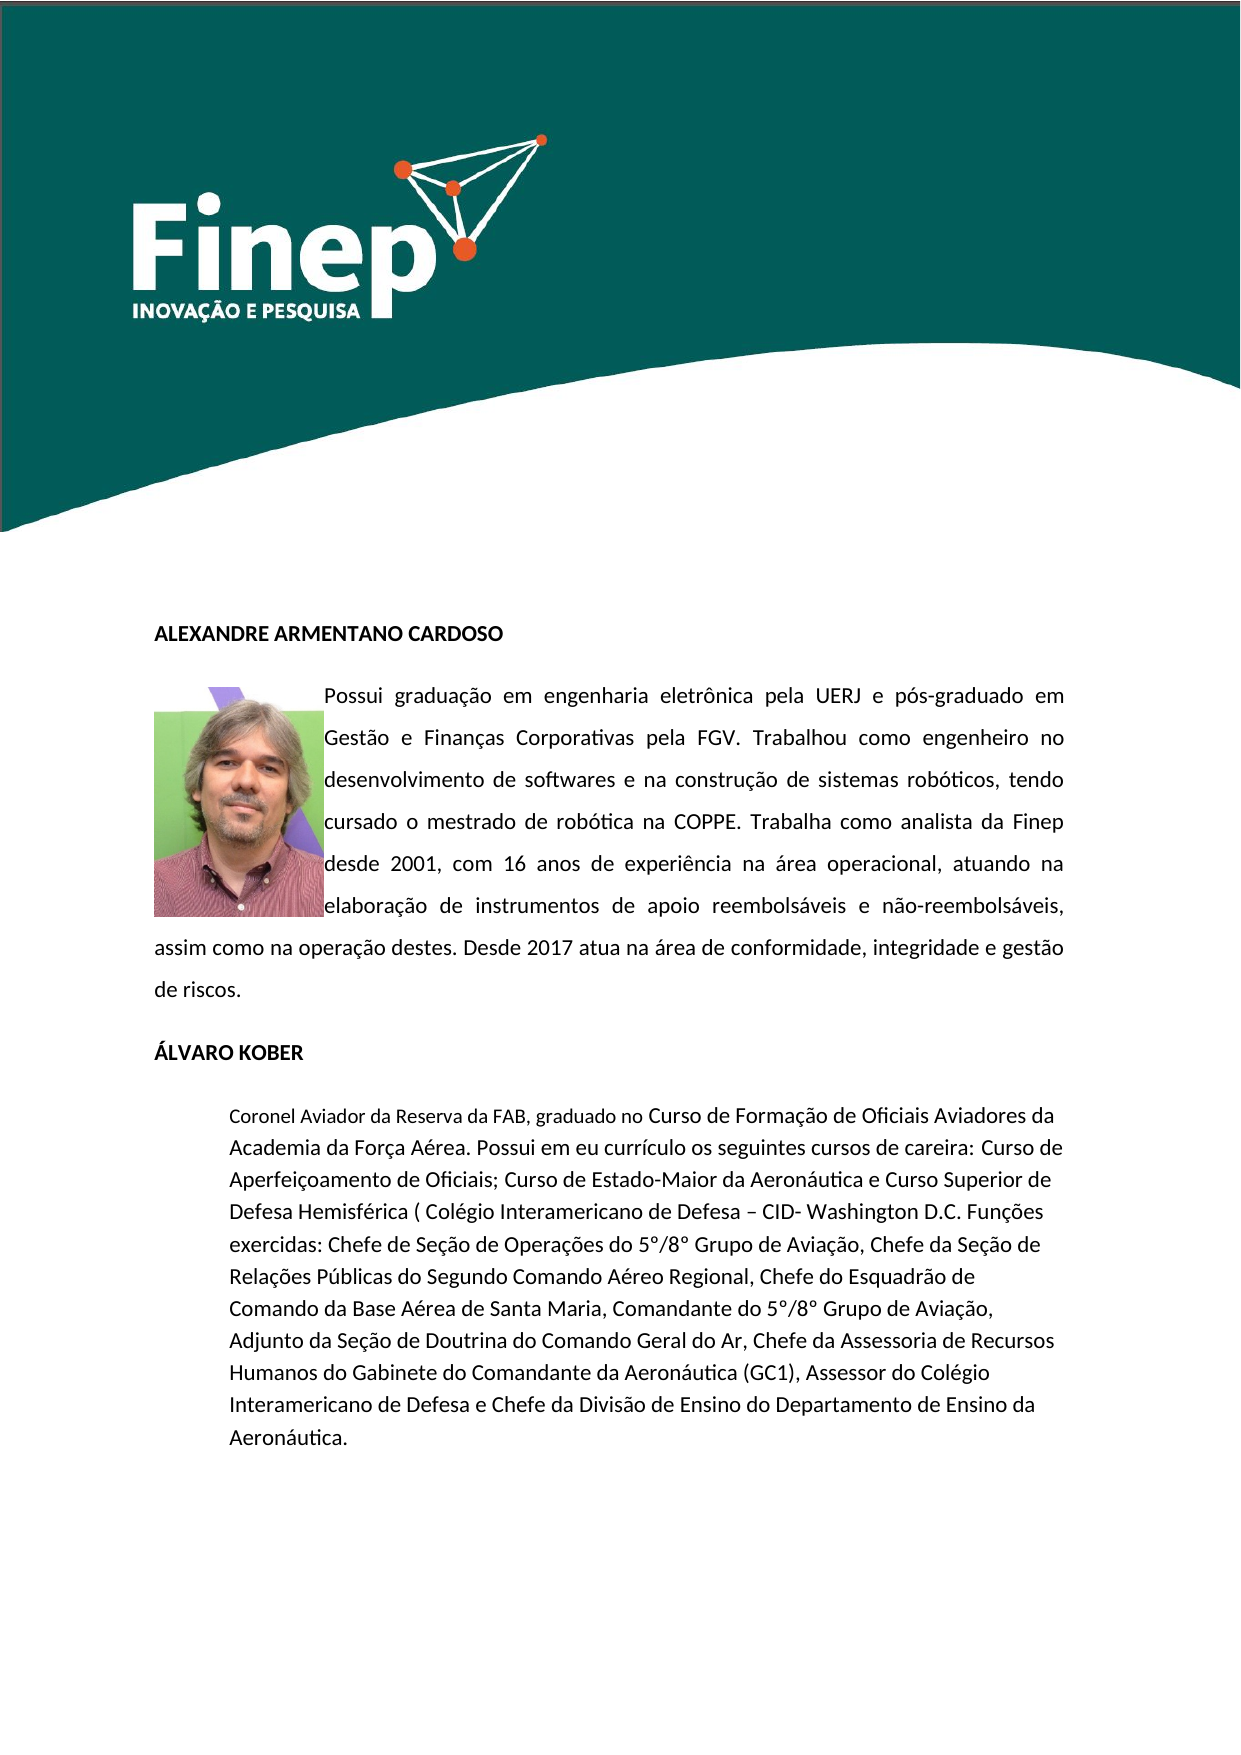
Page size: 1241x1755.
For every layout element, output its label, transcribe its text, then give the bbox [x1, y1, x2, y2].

list Coronel Aviador da Reserva da FAB, graduado no Curso de Formação de Oficiais Aviadores da Academia da Força Aérea. Possui em eu currículo os seguintes cursos de careira: Curso de Aperfeiçoamento de Oficiais; Curso de Estado-Maior da Aeronáutica e Curso Superior de Defesa Hemisférica ( Colégio Interamericano de Defesa – CID- Washington D.C. Funções exercidas: Chefe de Seção de Operações do 5º/8º Grupo de Aviação, Chefe da Seção de Relações Públicas do Segundo Comando Aéreo Regional, Chefe do Esquadrão de Comando da Base Aérea de Santa Maria, Comandante do 5º/8º Grupo de Aviação, Adjunto da Seção de Doutrina do Comando Geral do Ar, Chefe da Assessoria de Recursos Humanos do Gabinete do Comandante da Aeronáutica (GC1), Assessor do Colégio Interamericano de Defesa e Chefe da Divisão de Ensino do Departamento de Ensino da Aeronáutica. [229, 1101, 1066, 1451]
text ÁLVARO KOBER [154, 1038, 1066, 1066]
text ALEXANDRE ARMENTANO CARDOSO [154, 619, 1066, 647]
text Possui graduação em engenharia eletrônica pela UERJ e pós-graduado em Gestão e Finanças Corporativas pela FGV. Trabalhou como engenheiro no desenvolvimento de softwares e na construção de sistemas robóticos, tendo cursado o mestrado de robótica na COPPE. Trabalha como analista da Finep desde 2001, com 16 anos de experiência na área operacional, atuando na elaboração de instrumentos de apoio reembolsáveis e não-reembolsáveis, assim como na operação destes. Desde 2017 atua na área de conformidade, integridade e gestão de riscos. [154, 681, 1066, 1003]
